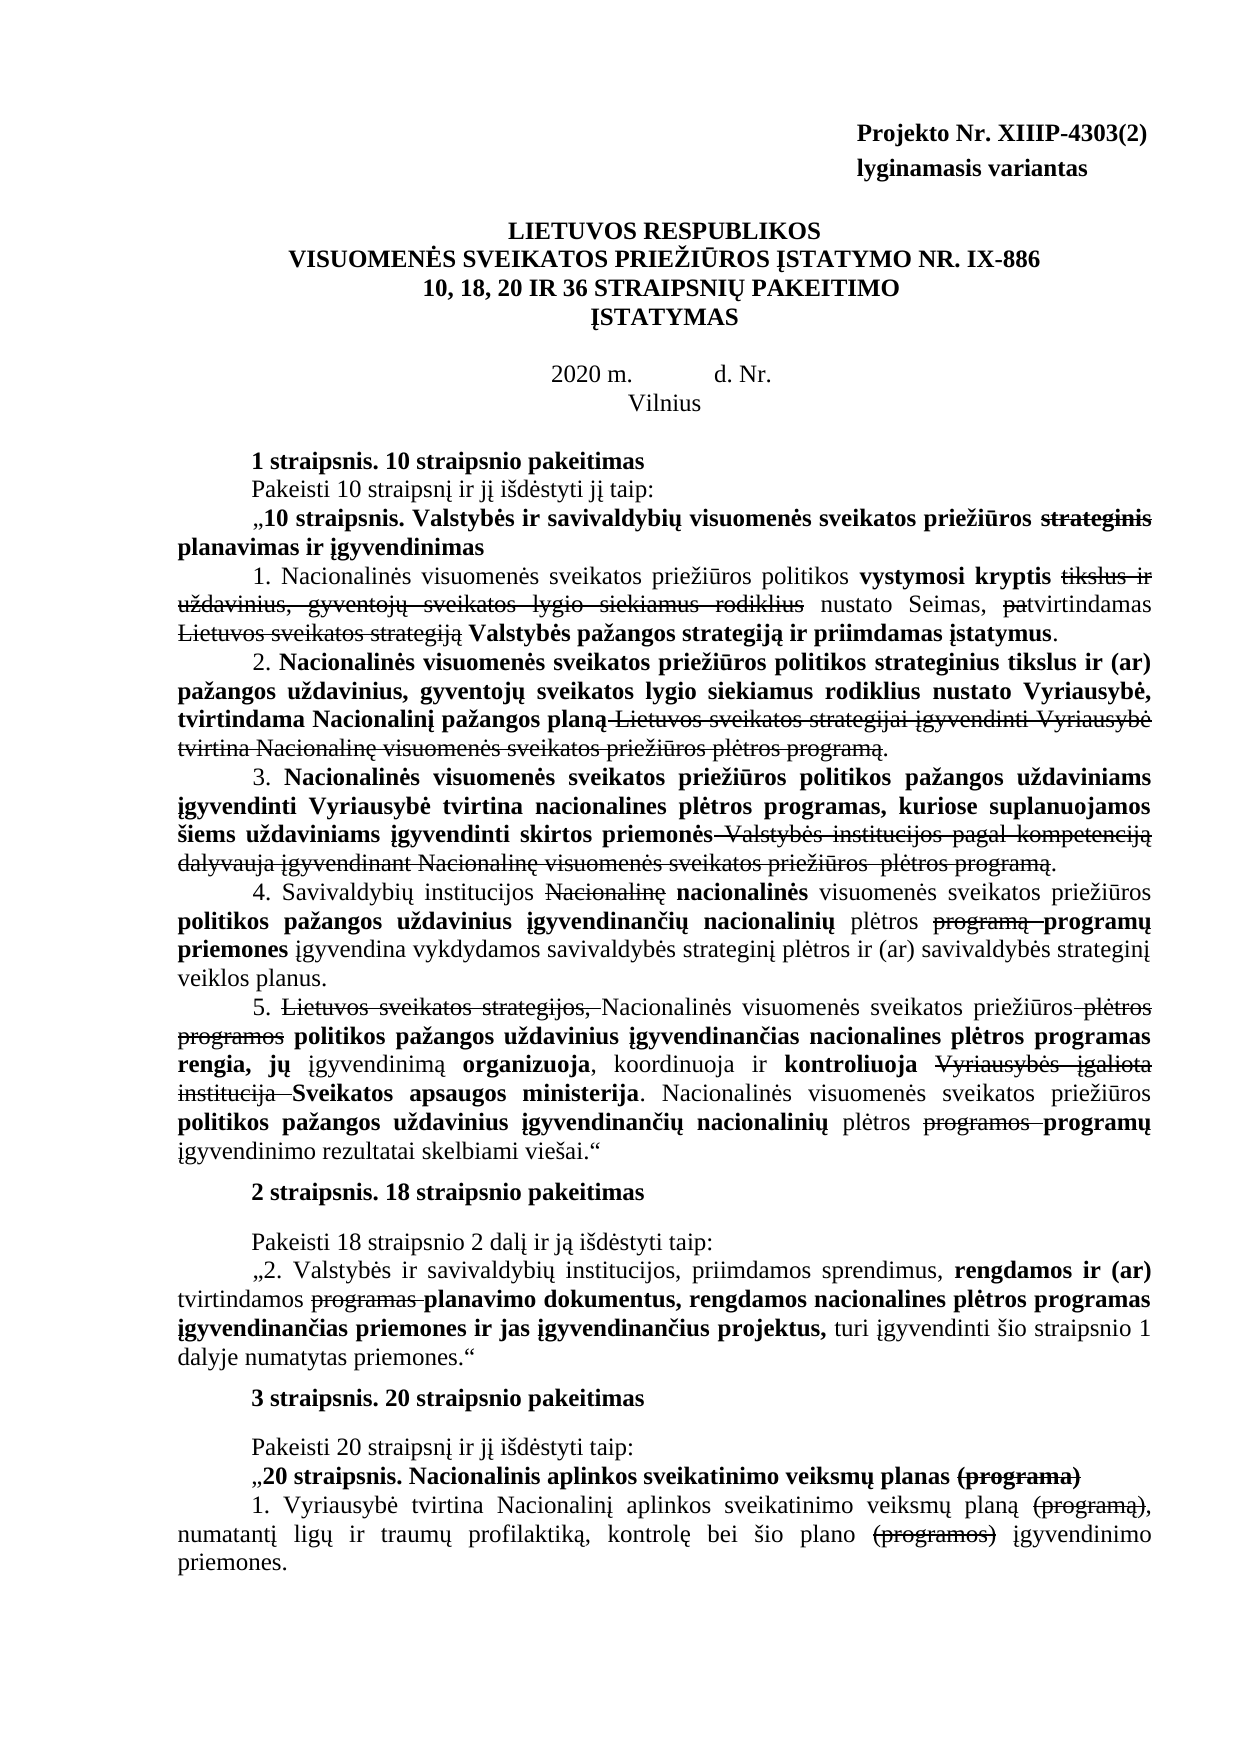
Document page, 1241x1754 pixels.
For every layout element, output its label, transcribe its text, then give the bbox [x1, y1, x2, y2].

text 10, 18, 20 IR 36 STRAIPSNIŲ PAKEITIMO [177, 273, 1152, 302]
text 4. Savivaldybių institucijos Nacionalinę nacionalinės visuomenės sveikatos priežiūros politikos pažangos uždavinius įgyvendinančių nacionalinių plėtros programą programų priemones įgyvendina vykdydamos savivaldybės strateginį plėtros ir (ar) savivaldybės strateginį veiklos planus. [177, 877, 1152, 992]
text „20 straipsnis. Nacionalinis aplinkos sveikatinimo veiksmų planas (programa) [177, 1461, 1152, 1490]
text Vilnius [177, 388, 1152, 417]
text 3 straipsnis. 20 straipsnio pakeitimas [177, 1383, 1152, 1412]
text Pakeisti 20 straipsnį ir jį išdėstyti taip: [177, 1432, 1152, 1461]
text 1. Vyriausybė tvirtina Nacionalinį aplinkos sveikatinimo veiksmų planą (programą), numatantį ligų ir traumų profilaktiką, kontrolę bei šio plano (programos) įgyvendinimo priemones. [177, 1490, 1152, 1576]
text VISUOMENĖS SVEIKATOS PRIEŽIŪROS ĮSTATYMO NR. IX-886 [177, 244, 1152, 273]
text Pakeisti 18 straipsnio 2 dalį ir ją išdėstyti taip: [177, 1227, 1152, 1255]
text LIETUVOS RESPUBLIKOS [177, 216, 1152, 244]
text „2. Valstybės ir savivaldybių institucijos, priimdamos sprendimus, rengdamos ir (ar) tvirtindamos programas planavimo dokumentus, rengdamos nacionalines plėtros programas įgyvendinančias priemones ir jas įgyvendinančius projektus, turi įgyvendinti šio straipsnio 1 dalyje numatytas priemones.“ [177, 1255, 1152, 1370]
text „10 straipsnis. Valstybės ir savivaldybių visuomenės sveikatos priežiūros strateginis planavimas ir įgyvendinimas [177, 503, 1152, 561]
text ĮSTATYMAS [177, 302, 1152, 331]
text 2. Nacionalinės visuomenės sveikatos priežiūros politikos strateginius tikslus ir (ar) pažangos uždavinius, gyventojų sveikatos lygio siekiamus rodiklius nustato Vyriausybė, tvirtindama Nacionalinį pažangos planą Lietuvos sveikatos strategijai įgyvendinti Vyriausybė tvirtina Nacionalinę visuomenės sveikatos priežiūros plėtros programą. [177, 647, 1152, 762]
text lyginamasis variantas [856, 153, 1152, 181]
text 1. Nacionalinės visuomenės sveikatos priežiūros politikos vystymosi kryptis tikslus ir uždavinius, gyventojų sveikatos lygio siekiamus rodiklius nustato Seimas, patvirtindamas Lietuvos sveikatos strategiją Valstybės pažangos strategiją ir priimdamas įstatymus. [177, 561, 1152, 647]
text 3. Nacionalinės visuomenės sveikatos priežiūros politikos pažangos uždaviniams įgyvendinti Vyriausybė tvirtina nacionalines plėtros programas, kuriose suplanuojamos šiems uždaviniams įgyvendinti skirtos priemonės Valstybės institucijos pagal kompetenciją dalyvauja įgyvendinant Nacionalinę visuomenės sveikatos priežiūros plėtros programą. [177, 762, 1152, 877]
text 1 straipsnis. 10 straipsnio pakeitimas [177, 446, 1152, 474]
text Projekto Nr. XIIIP-4303(2) [856, 118, 1152, 147]
text Pakeisti 10 straipsnį ir jį išdėstyti jį taip: [177, 474, 1152, 503]
text 5. Lietuvos sveikatos strategijos, Nacionalinės visuomenės sveikatos priežiūros plėtros programos politikos pažangos uždavinius įgyvendinančias nacionalines plėtros programas rengia, jų įgyvendinimą organizuoja, koordinuoja ir kontroliuoja Vyriausybės įgaliota institucija Sveikatos apsaugos ministerija. Nacionalinės visuomenės sveikatos priežiūros politikos pažangos uždavinius įgyvendinančių nacionalinių plėtros programos programų įgyvendinimo rezultatai skelbiami viešai.“ [177, 992, 1152, 1164]
text 2 straipsnis. 18 straipsnio pakeitimas [177, 1177, 1152, 1206]
text 2020 m. d. Nr. [177, 359, 1152, 388]
